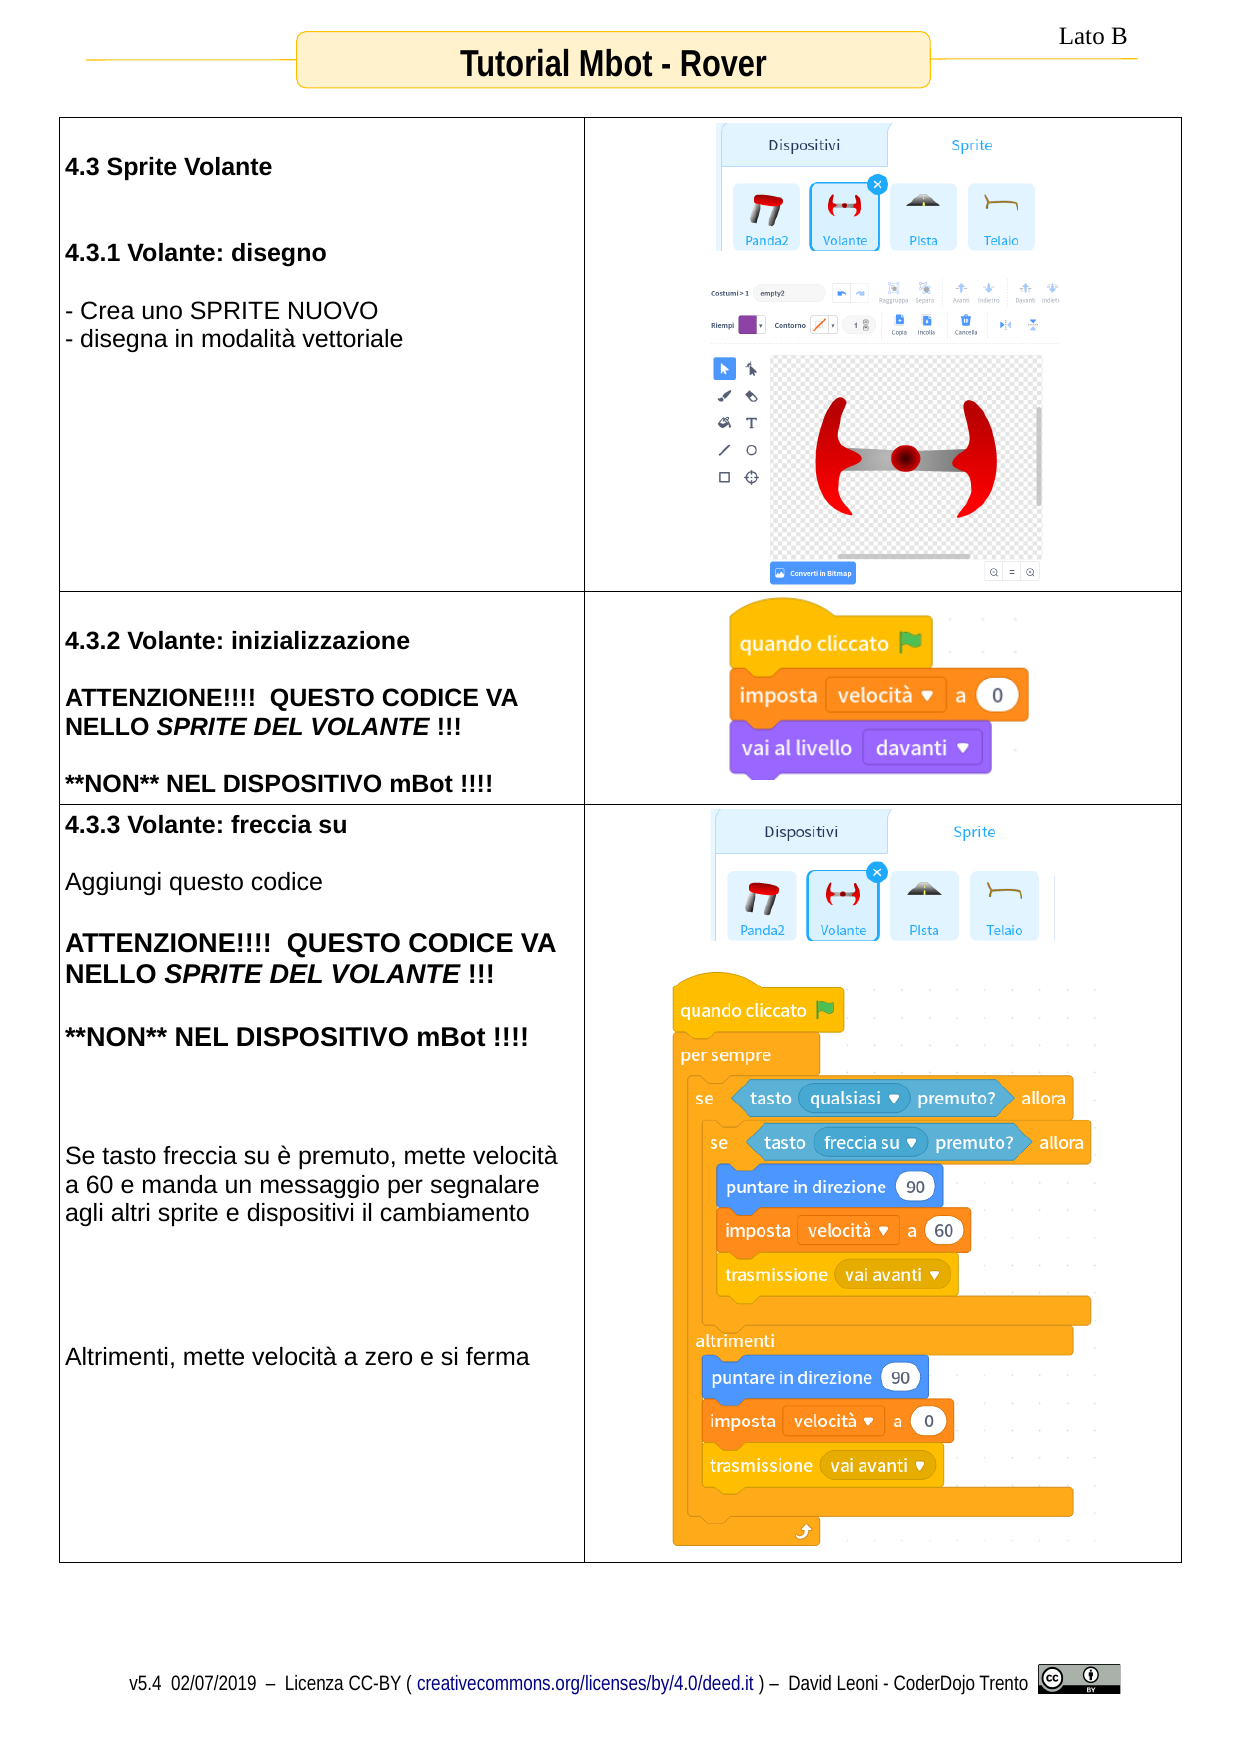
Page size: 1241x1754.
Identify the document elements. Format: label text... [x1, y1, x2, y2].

picture [706, 279, 1059, 586]
table_cell 4.3.3 Volante: freccia su Aggiungi questo codice ATTENZIONE!!!! QUESTO CODICE VA NELLO SPRITE DEL VOLANTE !!! **NON** NEL DISPOSITIVO mBot !!!! Se tasto freccia su è premuto, mette velocità a 60 e manda un messaggio per segnalare agli altri sprite e dispositivi il cambiamento Altrimenti, mette velocità a zero e si ferma [60, 805, 584, 1562]
picture [710, 809, 1055, 941]
picture [662, 969, 1103, 1557]
table_header [585, 118, 1181, 591]
picture [716, 123, 1050, 251]
table_cell [585, 592, 1181, 804]
table_cell 4.3.2 Volante: inizializzazione ATTENZIONE!!!! QUESTO CODICE VA NELLO SPRITE DEL VOLANTE !!! **NON** NEL DISPOSITIVO mBot !!!! [60, 592, 584, 804]
picture [1038, 1664, 1121, 1694]
table_cell [585, 805, 1181, 1562]
table_header 4.3 Sprite Volante 4.3.1 Volante: disegno - Crea uno SPRITE NUOVO - disegna in modalità vettoriale [60, 118, 584, 591]
picture [725, 596, 1040, 780]
